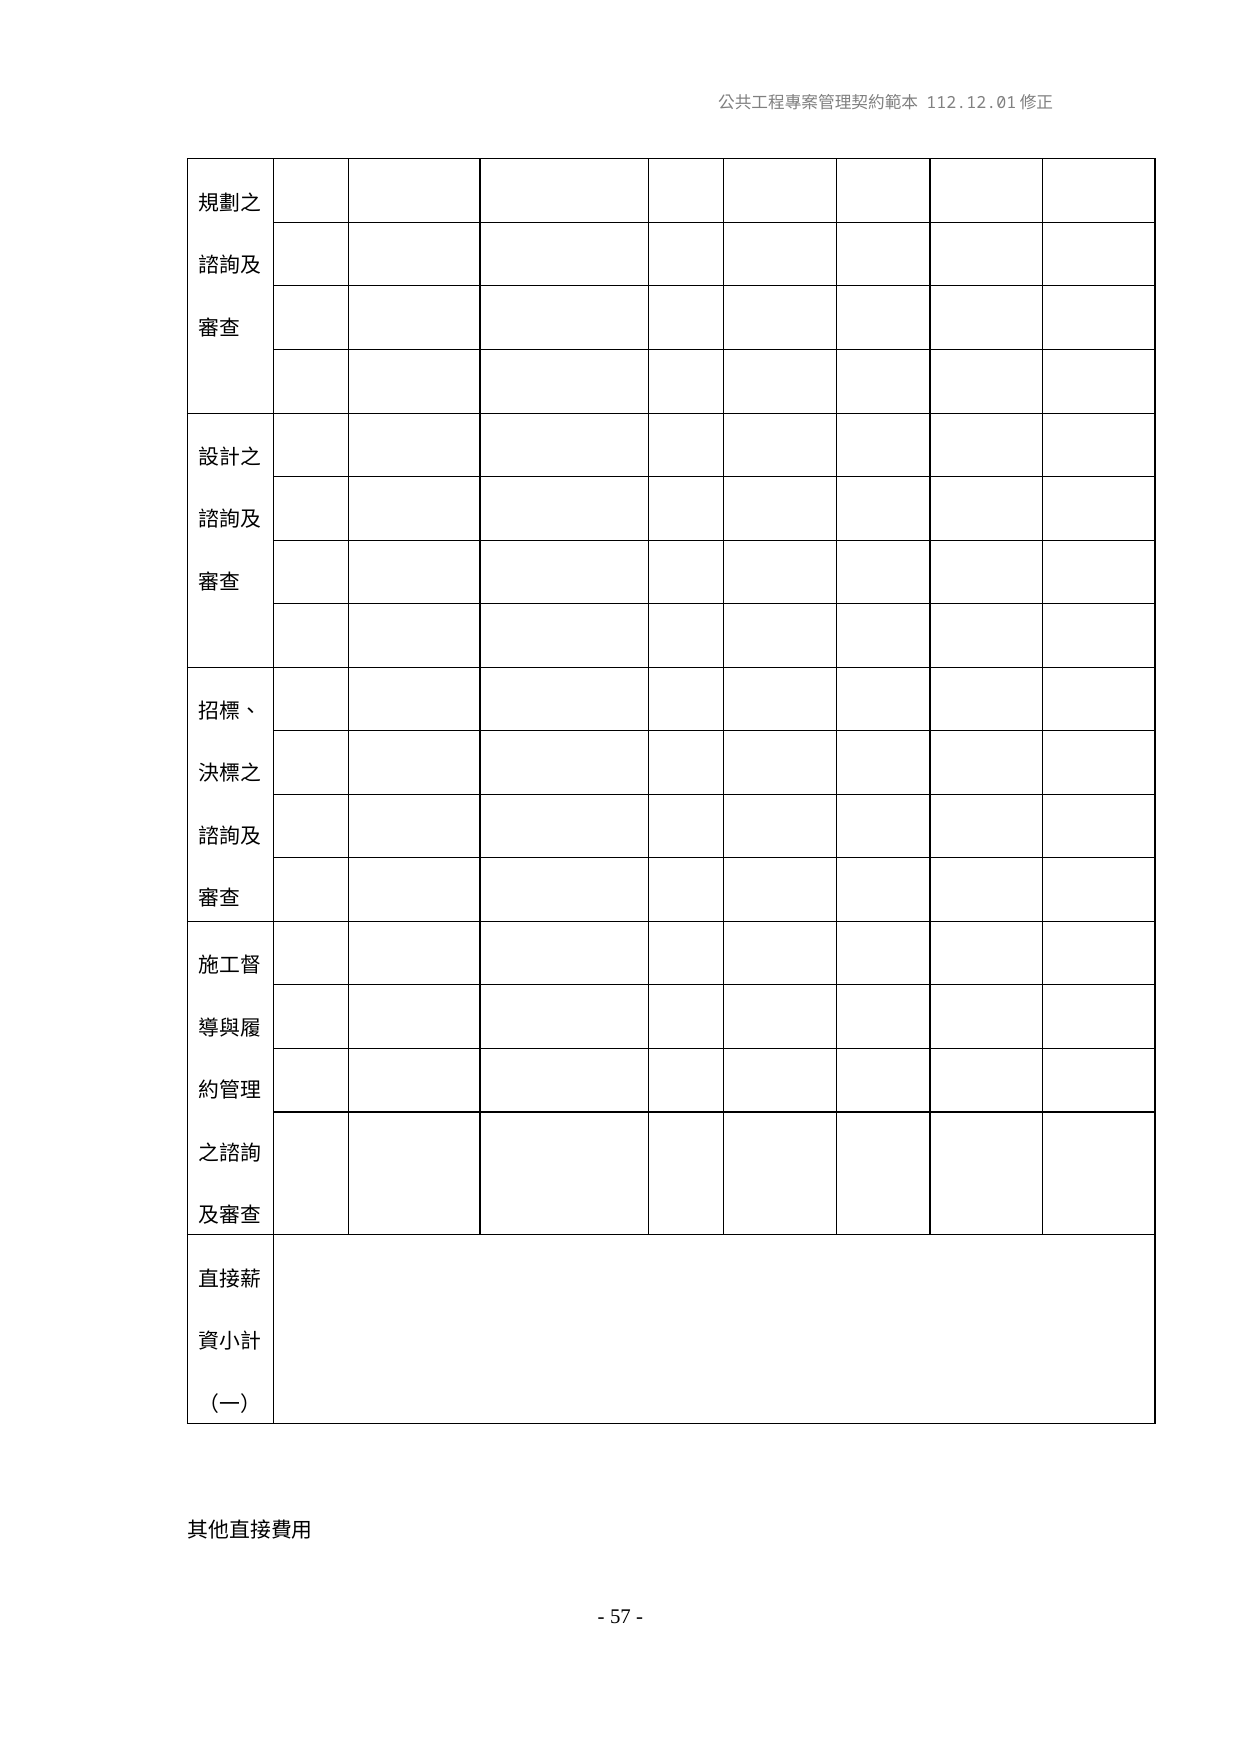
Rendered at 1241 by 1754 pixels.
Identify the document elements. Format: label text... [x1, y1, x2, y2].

table_cell [274, 350, 348, 412]
table_cell [1043, 795, 1154, 857]
table_cell [649, 668, 723, 730]
table_cell [837, 795, 929, 857]
table_cell [837, 985, 929, 1048]
table_cell [837, 541, 929, 603]
table_cell [724, 159, 836, 222]
table_cell [931, 350, 1042, 412]
table_cell [724, 795, 836, 857]
table_cell [837, 922, 929, 984]
table_cell [1043, 1113, 1154, 1234]
table_cell [349, 1049, 479, 1111]
table_cell [1043, 985, 1154, 1048]
table_cell [724, 985, 836, 1048]
table_cell [274, 414, 348, 476]
table_cell [1043, 1049, 1154, 1111]
table_cell [274, 858, 348, 921]
table_cell [724, 668, 836, 730]
table_cell [1043, 858, 1154, 921]
table_cell [837, 604, 929, 667]
table_cell [1043, 223, 1154, 285]
table_cell [931, 541, 1042, 603]
table_cell [481, 922, 648, 984]
table_cell [1043, 350, 1154, 412]
table_cell [481, 414, 648, 476]
table_cell [724, 414, 836, 476]
table_cell [931, 668, 1042, 730]
table_cell [649, 604, 723, 667]
table_cell [349, 731, 479, 794]
table_cell [481, 858, 648, 921]
table_cell [349, 922, 479, 984]
table_cell [649, 350, 723, 412]
table_cell [481, 1049, 648, 1111]
table_cell [649, 922, 723, 984]
table_cell [649, 1113, 723, 1234]
table_cell [649, 541, 723, 603]
table_cell [931, 286, 1042, 349]
table_cell [349, 541, 479, 603]
table_cell [837, 414, 929, 476]
table_cell [649, 286, 723, 349]
table_cell [481, 731, 648, 794]
table_cell [931, 1049, 1042, 1111]
table_cell [274, 795, 348, 857]
table_cell [724, 477, 836, 539]
table_cell [931, 159, 1042, 222]
table_cell [837, 1113, 929, 1234]
table_cell [837, 350, 929, 412]
table_cell [837, 1049, 929, 1111]
table_cell [837, 286, 929, 349]
table_cell [481, 1113, 648, 1234]
table_cell [837, 159, 929, 222]
table_cell [1043, 414, 1154, 476]
table_cell [481, 604, 648, 667]
table_cell [931, 731, 1042, 794]
table_cell [1043, 541, 1154, 603]
table_cell [349, 477, 479, 539]
table_cell [481, 159, 648, 222]
table_cell [724, 858, 836, 921]
table_cell [481, 223, 648, 285]
table_cell [1043, 286, 1154, 349]
table_cell [724, 223, 836, 285]
table_cell [724, 731, 836, 794]
table_cell [1043, 668, 1154, 730]
table_cell [1043, 922, 1154, 984]
table_cell [274, 668, 348, 730]
table_cell [724, 922, 836, 984]
table_cell [274, 541, 348, 603]
table_cell [931, 985, 1042, 1048]
table_cell [649, 159, 723, 222]
table_cell 招標、決標之諮詢及審查 [188, 668, 273, 921]
table_cell [724, 604, 836, 667]
table_cell [481, 477, 648, 539]
table_cell [724, 350, 836, 412]
table_cell [349, 350, 479, 412]
table_cell [649, 1049, 723, 1111]
table_cell [837, 223, 929, 285]
table_cell [724, 1113, 836, 1234]
table_cell [274, 985, 348, 1048]
table_cell [649, 731, 723, 794]
table_cell [724, 541, 836, 603]
table_cell [649, 795, 723, 857]
table_cell [931, 922, 1042, 984]
table_cell [931, 604, 1042, 667]
table_cell [931, 1113, 1042, 1234]
table_cell [349, 858, 479, 921]
table_cell [349, 604, 479, 667]
table_cell [349, 223, 479, 285]
table_cell [349, 414, 479, 476]
table_cell [649, 414, 723, 476]
table_cell [274, 604, 348, 667]
table_cell 設計之諮詢及審查 [188, 414, 273, 667]
table_cell [274, 731, 348, 794]
table_cell [1043, 477, 1154, 539]
table_cell [349, 668, 479, 730]
table_cell [481, 668, 648, 730]
table_cell [274, 1049, 348, 1111]
table_cell [274, 223, 348, 285]
table_cell [931, 795, 1042, 857]
table_cell [481, 985, 648, 1048]
table_cell [481, 350, 648, 412]
table_cell 施工督導與履約管理之諮詢及審查 [188, 922, 273, 1234]
table_cell [274, 922, 348, 984]
table_cell [1043, 159, 1154, 222]
table_cell [837, 477, 929, 539]
table_cell [274, 1235, 1154, 1423]
table_cell [481, 541, 648, 603]
table_cell [481, 286, 648, 349]
table_cell [349, 286, 479, 349]
table_cell [931, 223, 1042, 285]
table_cell [931, 858, 1042, 921]
table_cell [649, 858, 723, 921]
table_cell 直接薪資小計（一） [188, 1235, 273, 1423]
table_cell [349, 795, 479, 857]
table_cell [837, 731, 929, 794]
table_cell [1043, 604, 1154, 667]
table_cell [274, 1113, 348, 1234]
table_cell [724, 286, 836, 349]
table_cell [274, 477, 348, 539]
table_cell [837, 668, 929, 730]
table_cell [649, 477, 723, 539]
table_cell [724, 1049, 836, 1111]
table_cell [481, 795, 648, 857]
text 其他直接費用 [187, 1486, 1053, 1549]
table_cell [931, 414, 1042, 476]
table_cell 規劃之諮詢及審查 [188, 159, 273, 412]
table_cell [649, 985, 723, 1048]
table_cell [931, 477, 1042, 539]
table_cell [649, 223, 723, 285]
table_cell [349, 159, 479, 222]
table_cell [274, 159, 348, 222]
table_cell [349, 1113, 479, 1234]
table_cell [1043, 731, 1154, 794]
table_cell [274, 286, 348, 349]
table_cell [349, 985, 479, 1048]
table_cell [837, 858, 929, 921]
